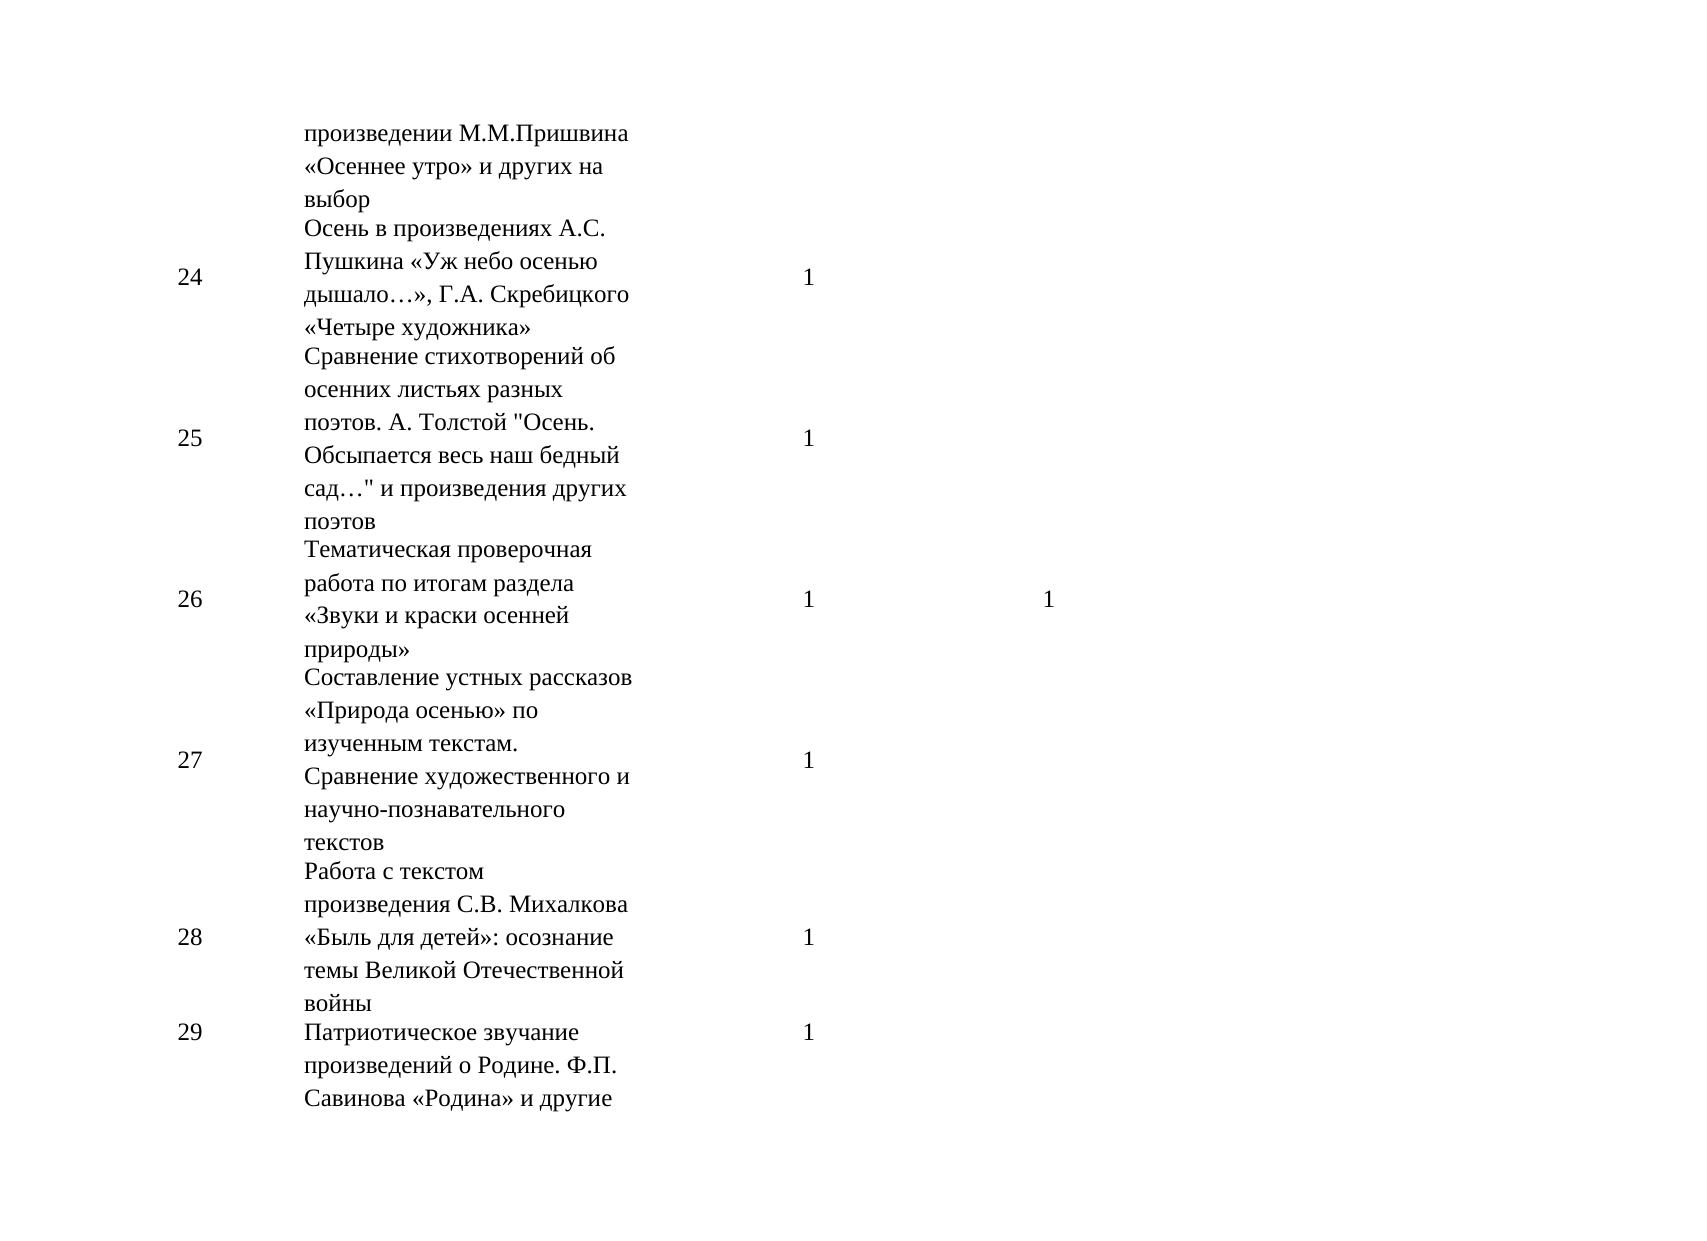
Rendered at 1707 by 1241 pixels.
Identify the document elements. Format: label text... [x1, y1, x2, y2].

table_cell [957, 213, 1126, 341]
table_cell [166, 118, 279, 213]
table_cell 27 [166, 663, 279, 856]
table_cell [1413, 341, 1607, 534]
table_cell [1126, 856, 1413, 1017]
table_cell [1126, 341, 1413, 534]
table_cell [1126, 535, 1413, 662]
table_cell произведении М.М.Пришвина «Осеннее утро» и других на выбор [279, 118, 646, 213]
table_cell 1 [646, 535, 957, 662]
table_cell [1126, 118, 1413, 213]
table_cell [1413, 663, 1607, 856]
table_cell 1 [646, 213, 957, 341]
table_cell Сравнение стихотворений об осенних листьях разных поэтов. А. Толстой "Осень. Обсыпается весь наш бедный сад…" и произведения других поэтов [279, 341, 646, 534]
table_cell [1413, 856, 1607, 1017]
table_cell [957, 118, 1126, 213]
table_cell [957, 1017, 1126, 1112]
table_cell 25 [166, 341, 279, 534]
table_cell [957, 663, 1126, 856]
table_cell [1126, 1017, 1413, 1112]
table_cell [957, 341, 1126, 534]
table_cell [1413, 1017, 1607, 1112]
table_cell [1126, 213, 1413, 341]
table_cell 1 [957, 535, 1126, 662]
table_cell [646, 118, 957, 213]
table_cell Тематическая проверочная работа по итогам раздела «Звуки и краски осенней природы» [279, 535, 646, 662]
table_cell Осень в произведениях А.С. Пушкина «Уж небо осенью дышало…», Г.А. Скребицкого «Четыре художника» [279, 213, 646, 341]
table_cell 29 [166, 1017, 279, 1112]
table_cell 24 [166, 213, 279, 341]
table_cell [1413, 535, 1607, 662]
table_cell [1126, 663, 1413, 856]
table_cell 28 [166, 856, 279, 1017]
table_cell Составление устных рассказов «Природа осенью» по изученным текстам. Сравнение художественного и научно-познавательного текстов [279, 663, 646, 856]
table_cell 1 [646, 856, 957, 1017]
table_cell 1 [646, 341, 957, 534]
table_cell [1413, 118, 1607, 213]
table_cell [1413, 213, 1607, 341]
table_cell Патриотическое звучание произведений о Родине. Ф.П. Савинова «Родина» и другие [279, 1017, 646, 1112]
table_cell 26 [166, 535, 279, 662]
table_cell 1 [646, 1017, 957, 1112]
table_cell [957, 856, 1126, 1017]
table_cell Работа с текстом произведения С.В. Михалкова «Быль для детей»: осознание темы Великой Отечественной войны [279, 856, 646, 1017]
table_cell 1 [646, 663, 957, 856]
